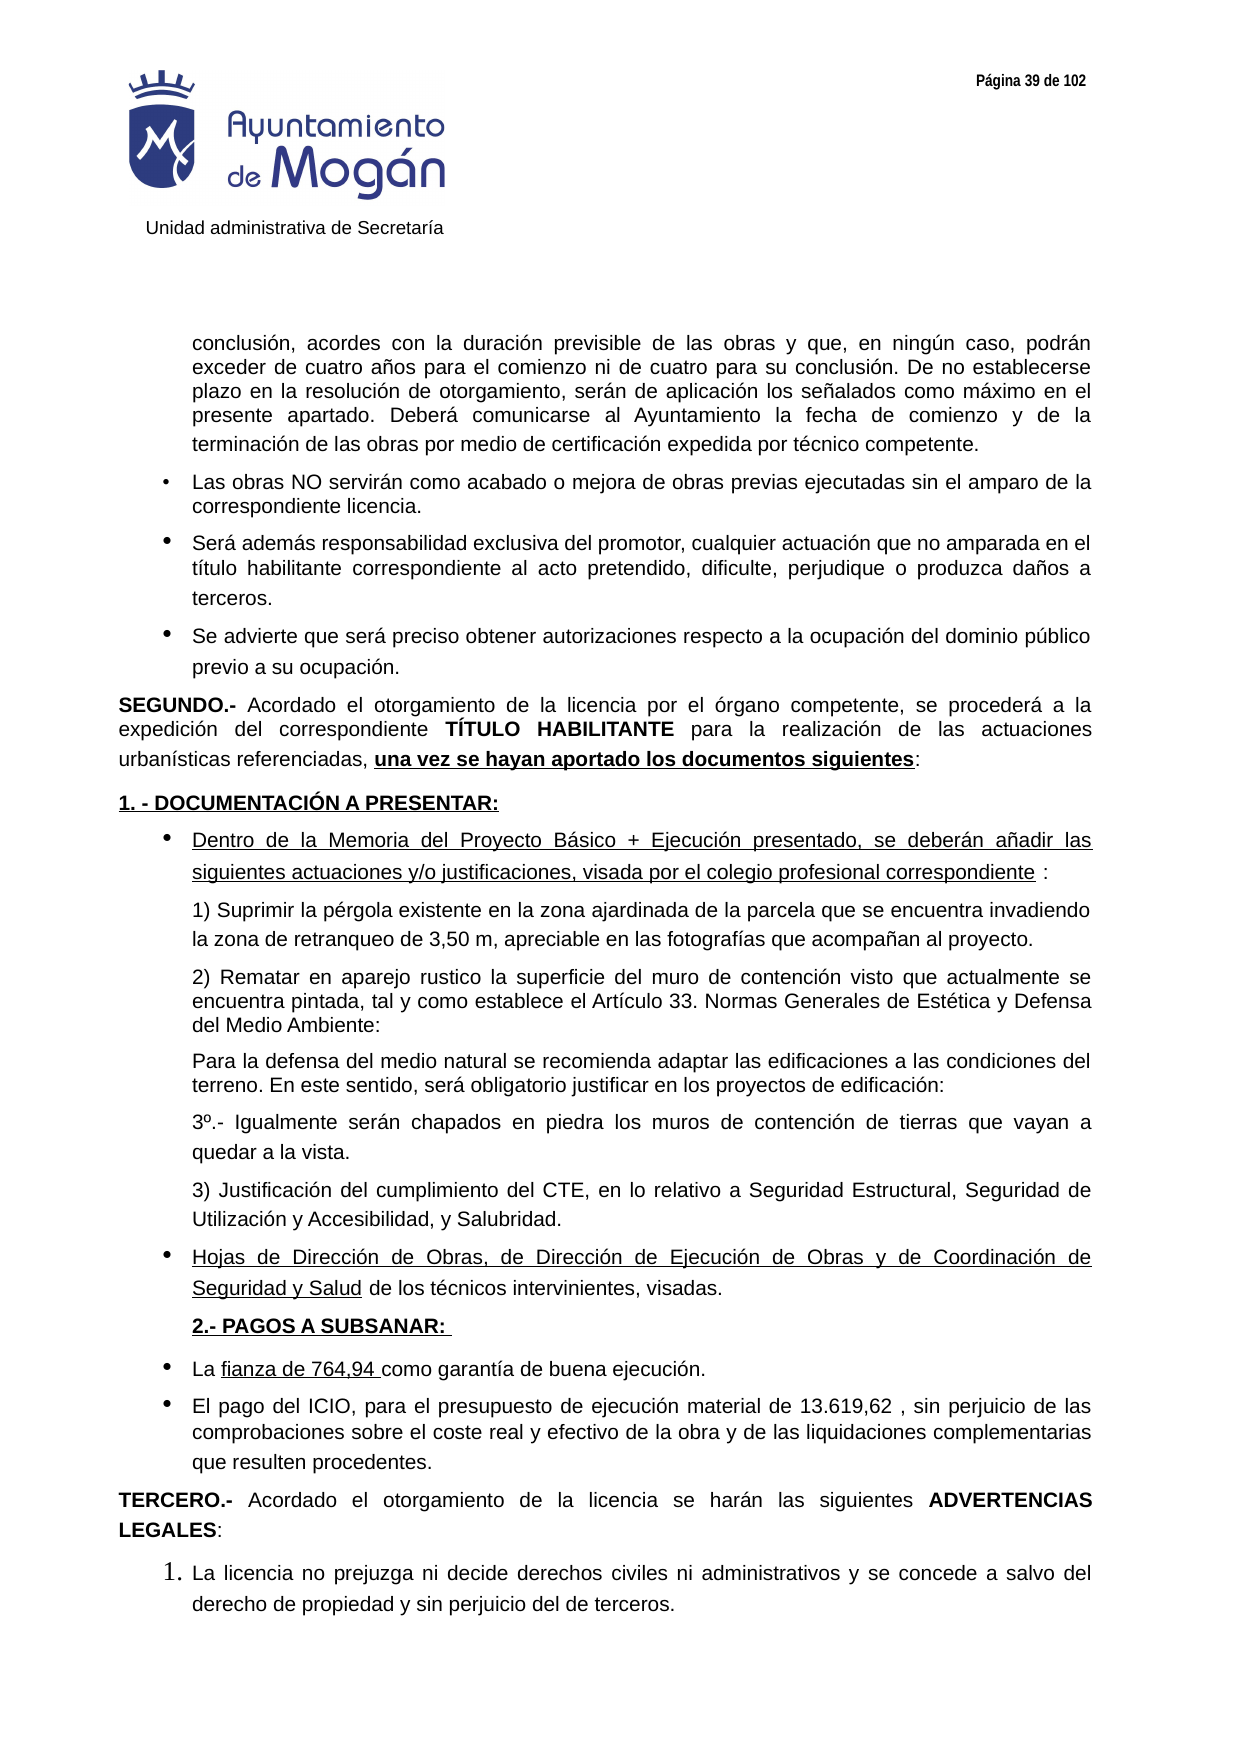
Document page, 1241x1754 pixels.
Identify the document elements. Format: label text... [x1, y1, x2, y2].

list El pago del ICIO, para el presupuesto de ejecución material de 13.619,62 , sin perjuicio de las comprobaciones sobre el coste real y efectivo de la obra y de las liquidaciones complementarias que resulten procedentes. [162, 1394, 1092, 1475]
list conclusión, acordes con la duración previsible de las obras y que, en ningún caso, podrán exceder de cuatro años para el comienzo ni de cuatro para su conclusión. De no establecerse plazo en la resolución de otorgamiento, serán de aplicación los señalados como máximo en el presente apartado. Deberá comunicarse al Ayuntamiento la fecha de comienzo y de la terminación de las obras por medio de certificación expedida por técnico competente. [162, 331, 1092, 457]
list Las obras NO servirán como acabado o mejora de obras previas ejecutadas sin el amparo de la correspondiente licencia. [162, 470, 1092, 518]
list 2.- PAGOS A SUBSANAR: [162, 1314, 1092, 1338]
list 3) Justificación del cumplimiento del CTE, en lo relativo a Seguridad Estructural, Seguridad de Utilización y Accesibilidad, y Salubridad. [162, 1177, 1092, 1232]
picture [128, 70, 445, 206]
list Se advierte que será preciso obtener autorizaciones respecto a la ocupación del dominio público previo a su ocupación. [162, 624, 1092, 680]
text SEGUNDO.- Acordado el otorgamiento de la licencia por el órgano competente, se procederá a la expedición del correspondiente TÍTULO HABILITANTE para la realización de las actuaciones urbanísticas referenciadas, una vez se hayan aportado los documentos siguientes: [118, 693, 1092, 772]
list 2) Rematar en aparejo rustico la superficie del muro de contención visto que actualmente se encuentra pintada, tal y como establece el Artículo 33. Normas Generales de Estética y Defensa del Medio Ambiente: [162, 965, 1092, 1037]
list 1) Suprimir la pérgola existente en la zona ajardinada de la parcela que se encuentra invadiendo la zona de retranqueo de 3,50 m, apreciable en las fotografías que acompañan al proyecto. [162, 897, 1092, 952]
text 1. - DOCUMENTACIÓN A PRESENTAR: [118, 784, 1092, 816]
list La licencia no prejuzga ni decide derechos civiles ni administrativos y se concede a salvo del derecho de propiedad y sin perjuicio del de terceros. [162, 1555, 1092, 1618]
list Hojas de Dirección de Obras, de Dirección de Ejecución de Obras y de Coordinación de Seguridad y Salud de los técnicos intervinientes, visadas. [162, 1245, 1092, 1302]
list Será además responsabilidad exclusiva del promotor, cualquier actuación que no amparada en el título habilitante correspondiente al acto pretendido, dificulte, perjudique o produzca daños a terceros. [162, 531, 1092, 611]
list Dentro de la Memoria del Proyecto Básico + Ejecución presentado, se deberán añadir las siguientes actuaciones y/o justificaciones, visada por el colegio profesional correspondiente : [162, 828, 1092, 885]
list 3º.- Igualmente serán chapados en piedra los muros de contención de tierras que vayan a quedar a la vista. [162, 1110, 1092, 1165]
text TERCERO.- Acordado el otorgamiento de la licencia se harán las siguientes ADVERTENCIAS LEGALES: [118, 1487, 1092, 1543]
list Para la defensa del medio natural se recomienda adaptar las edificaciones a las condiciones del terreno. En este sentido, será obligatorio justificar en los proyectos de edificación: [162, 1049, 1092, 1097]
list La fianza de 764,94 como garantía de buena ejecución. [162, 1351, 1092, 1382]
